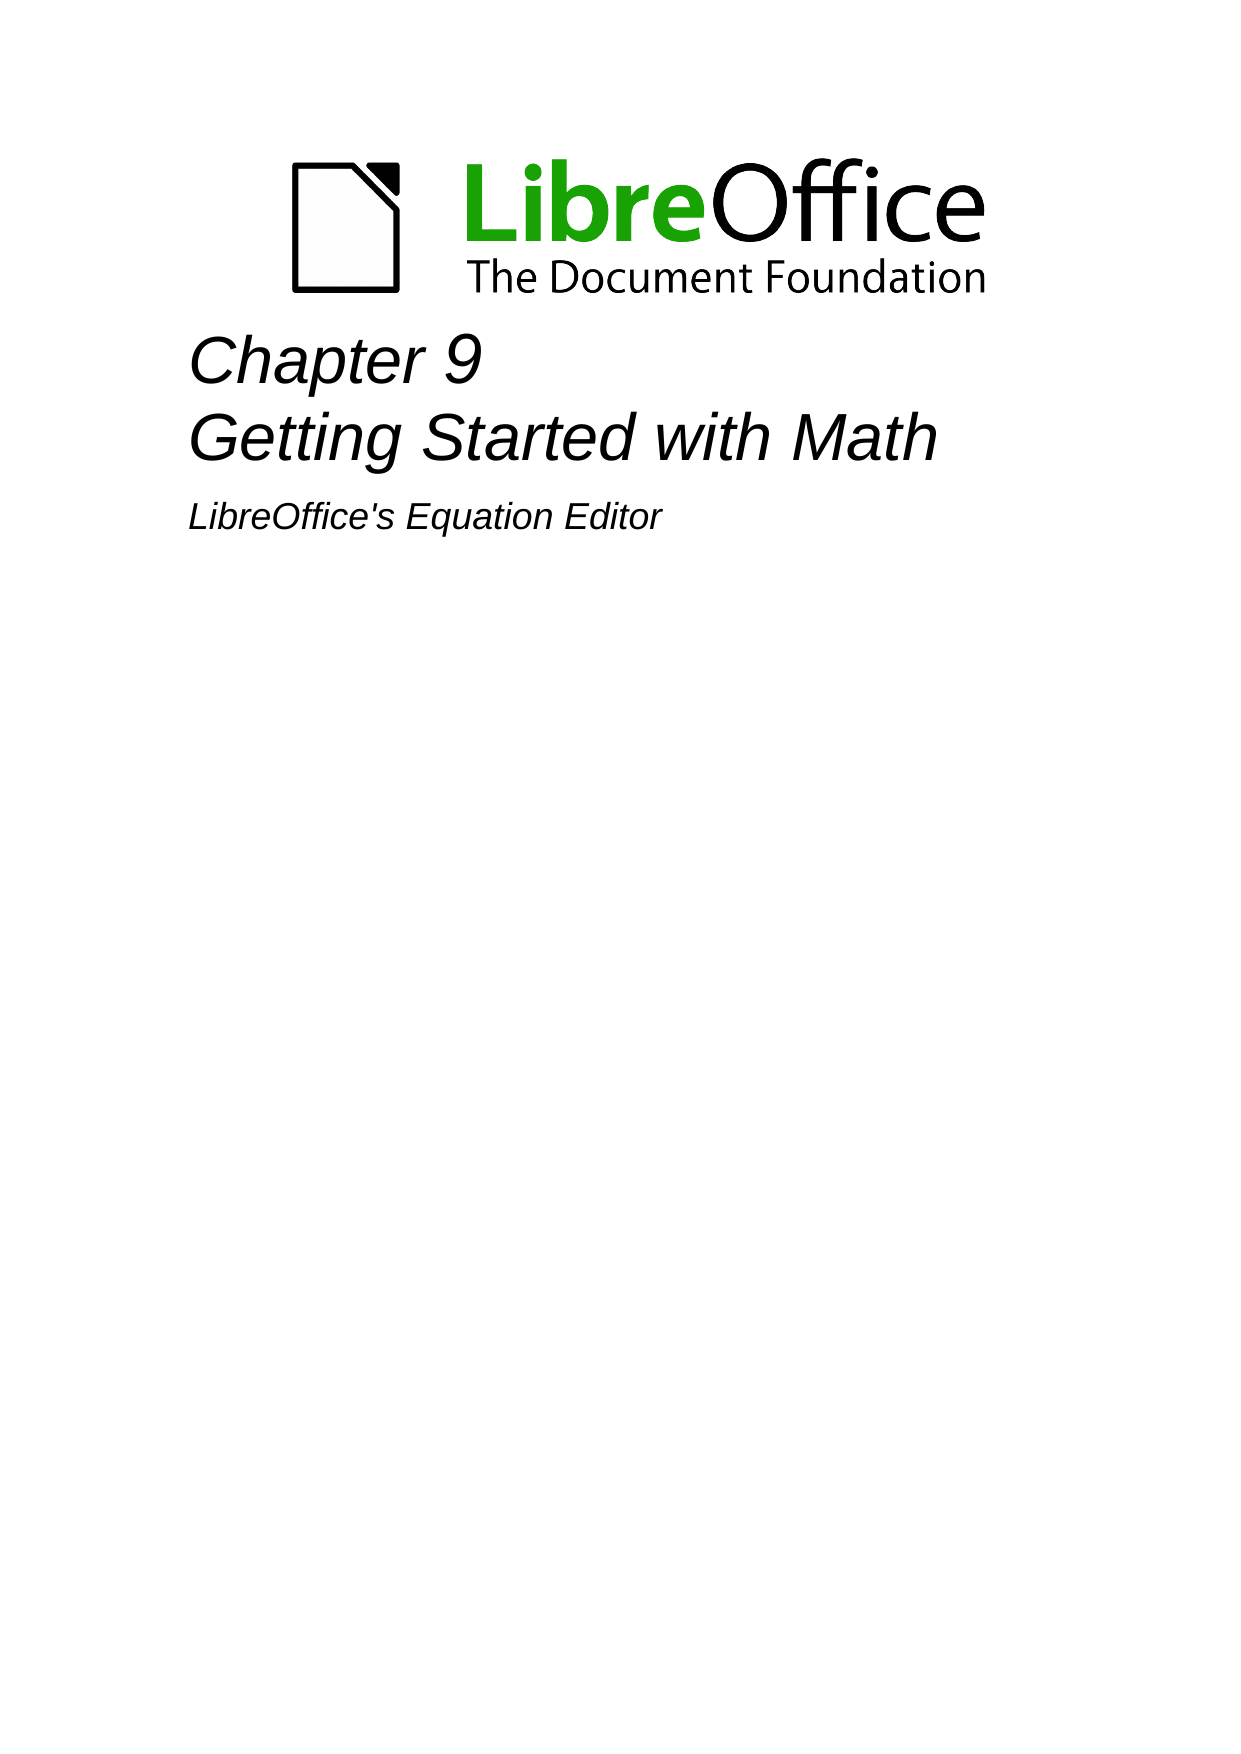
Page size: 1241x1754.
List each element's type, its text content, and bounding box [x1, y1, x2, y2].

subtitle LibreOffice's Equation Editor [188, 494, 1098, 537]
picture [250, 127, 1035, 328]
subtitle Chapter 9 Getting Started with Math [188, 317, 1098, 475]
